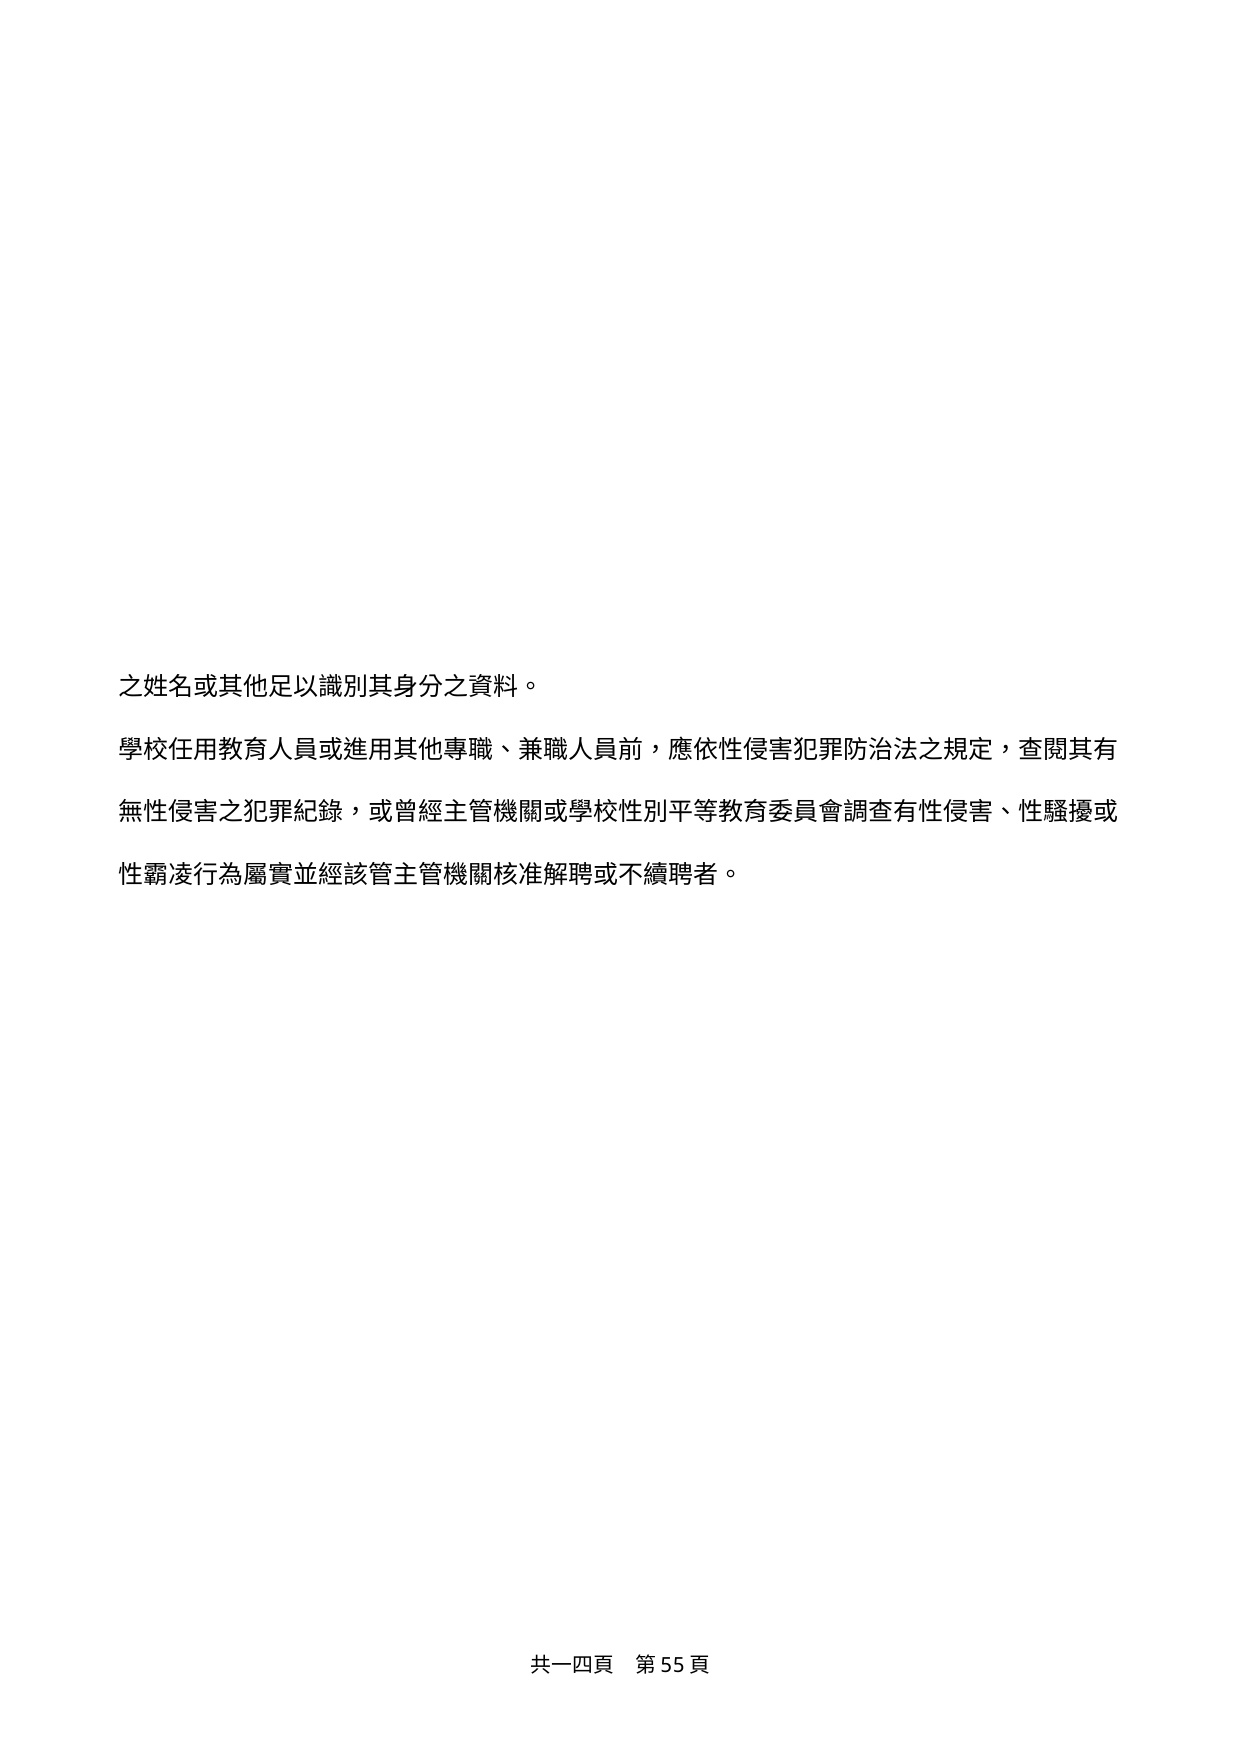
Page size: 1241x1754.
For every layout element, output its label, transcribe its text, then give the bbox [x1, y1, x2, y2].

text 學校任用教育人員或進用其他專職、兼職人員前，應依性侵害犯罪防治法之規定，查閱其有無性侵害之犯罪紀錄，或曾經主管機關或學校性別平等教育委員會調查有性侵害、性騷擾或性霸凌行為屬實並經該管主管機關核准解聘或不續聘者。 [118, 706, 1122, 893]
text 之姓名或其他足以識別其身分之資料。 [118, 643, 1122, 706]
